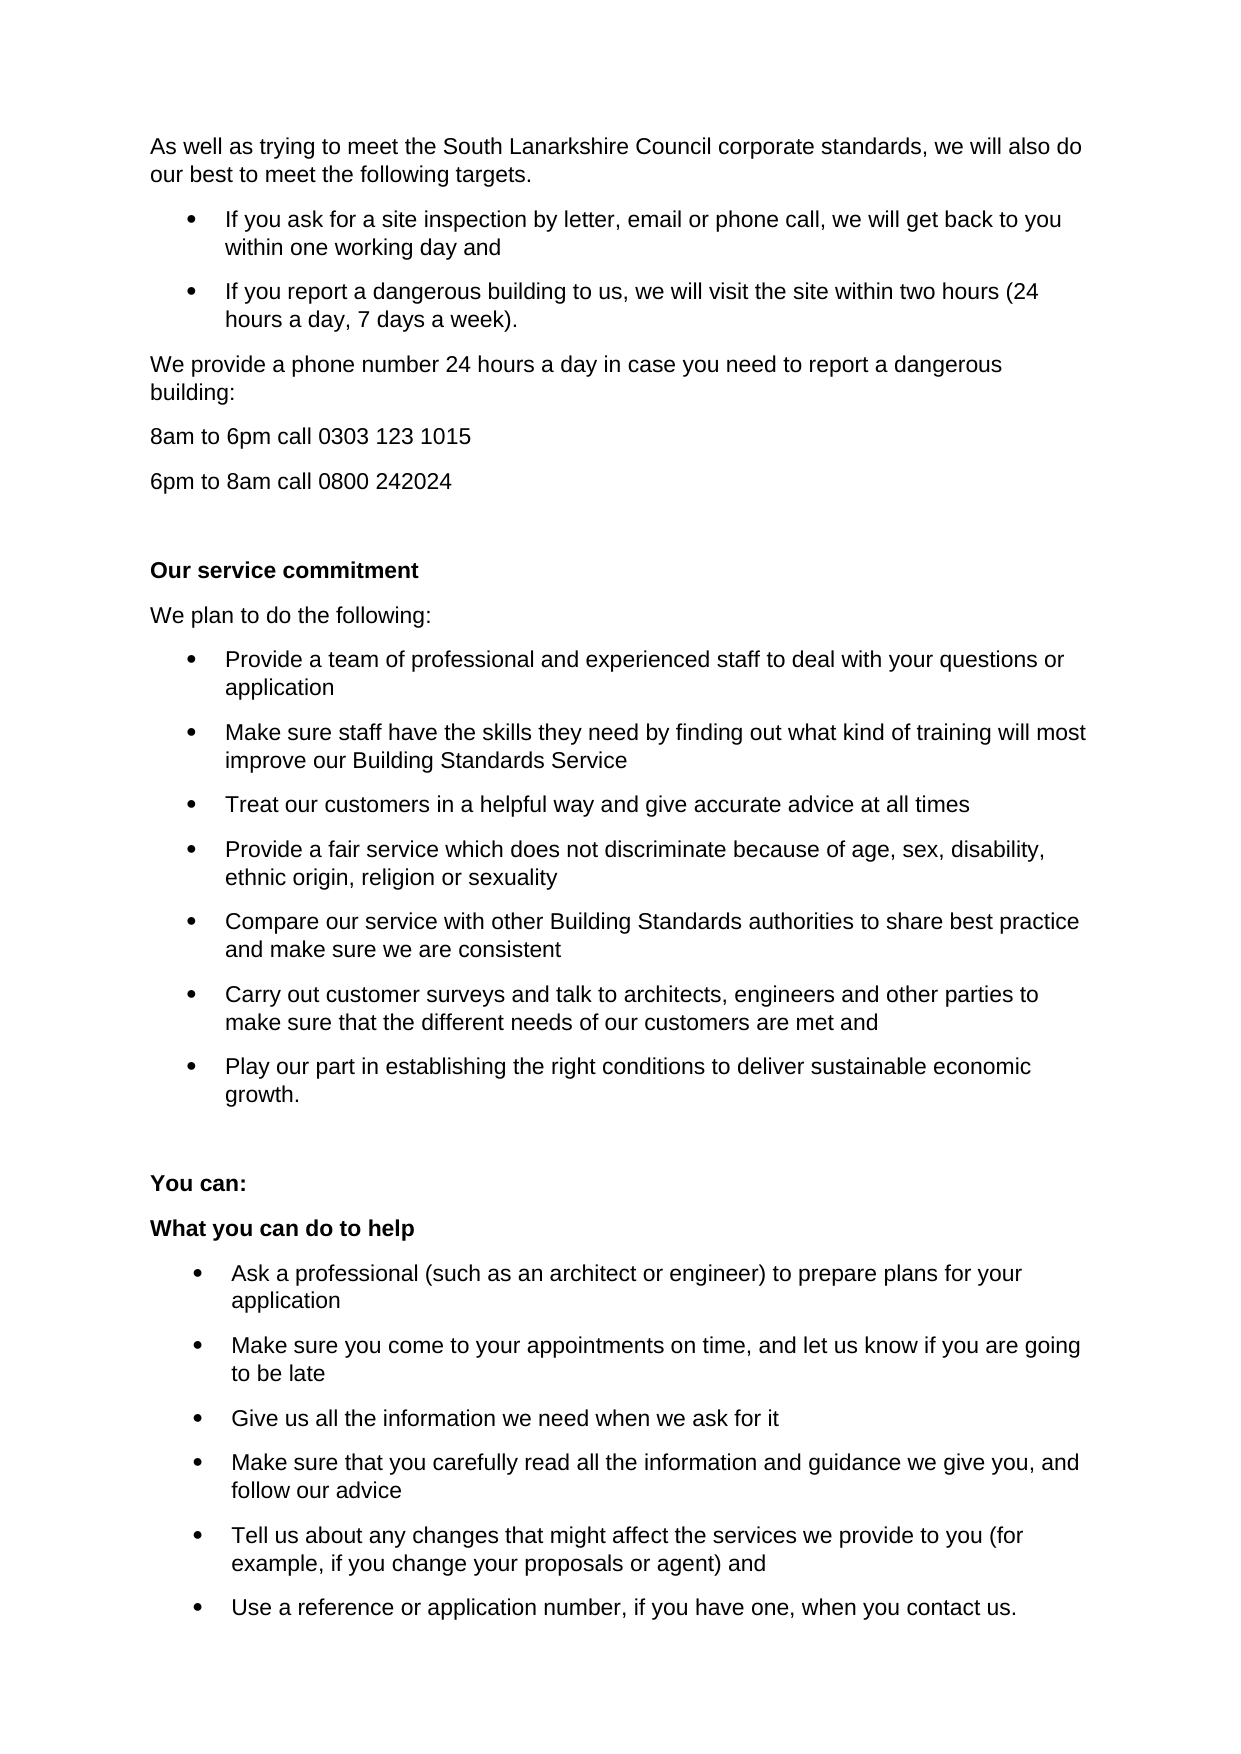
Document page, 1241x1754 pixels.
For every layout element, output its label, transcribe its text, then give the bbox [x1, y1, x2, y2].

list Give us all the information we need when we ask for it [194, 1404, 1090, 1431]
list Make sure that you carefully read all the information and guidance we give you, and follow our advice [194, 1449, 1090, 1503]
text We plan to do the following: [150, 602, 1090, 628]
list Use a reference or application number, if you have one, when you contact us. [194, 1594, 1090, 1620]
list Tell us about any changes that might affect the services we provide to you (for example, if you change your proposals or agent) and [194, 1522, 1090, 1576]
list Compare our service with other Building Standards authorities to share best practice and make sure we are consistent [187, 908, 1090, 962]
text 6pm to 8am call 0800 242024 [150, 468, 1090, 494]
subtitle What you can do to help [150, 1215, 1090, 1241]
list Make sure you come to your appointments on time, and let us know if you are going to be late [194, 1332, 1090, 1386]
list Provide a fair service which does not discriminate because of age, sex, disability, ethnic origin, religion or sexuality [187, 836, 1090, 890]
list Provide a team of professional and experienced staff to deal with your questions or application [187, 646, 1090, 700]
list Make sure staff have the skills they need by finding out what kind of training will most improve our Building Standards Service [187, 719, 1090, 773]
list If you report a dangerous building to us, we will visit the site within two hours (24 hours a day, 7 days a week). [187, 278, 1090, 332]
text As well as trying to meet the South Lanarkshire Council corporate standards, we will also do our best to meet the following targets. [150, 133, 1090, 187]
list If you ask for a site inspection by letter, email or phone call, we will get back to you within one working day and [187, 206, 1090, 260]
list Treat our customers in a helpful way and give accurate advice at all times [187, 791, 1090, 817]
text We provide a phone number 24 hours a day in case you need to report a dangerous building: [150, 351, 1090, 405]
list Carry out customer surveys and talk to architects, engineers and other parties to make sure that the different needs of our customers are met and [187, 981, 1090, 1035]
list Ask a professional (such as an architect or engineer) to prepare plans for your application [194, 1259, 1090, 1314]
list Play our part in establishing the right conditions to deliver sustainable economic growth. [187, 1053, 1090, 1107]
subtitle Our service commitment [150, 557, 1090, 583]
text 8am to 6pm call 0303 123 1015 [150, 423, 1090, 449]
text You can: [150, 1170, 1090, 1197]
